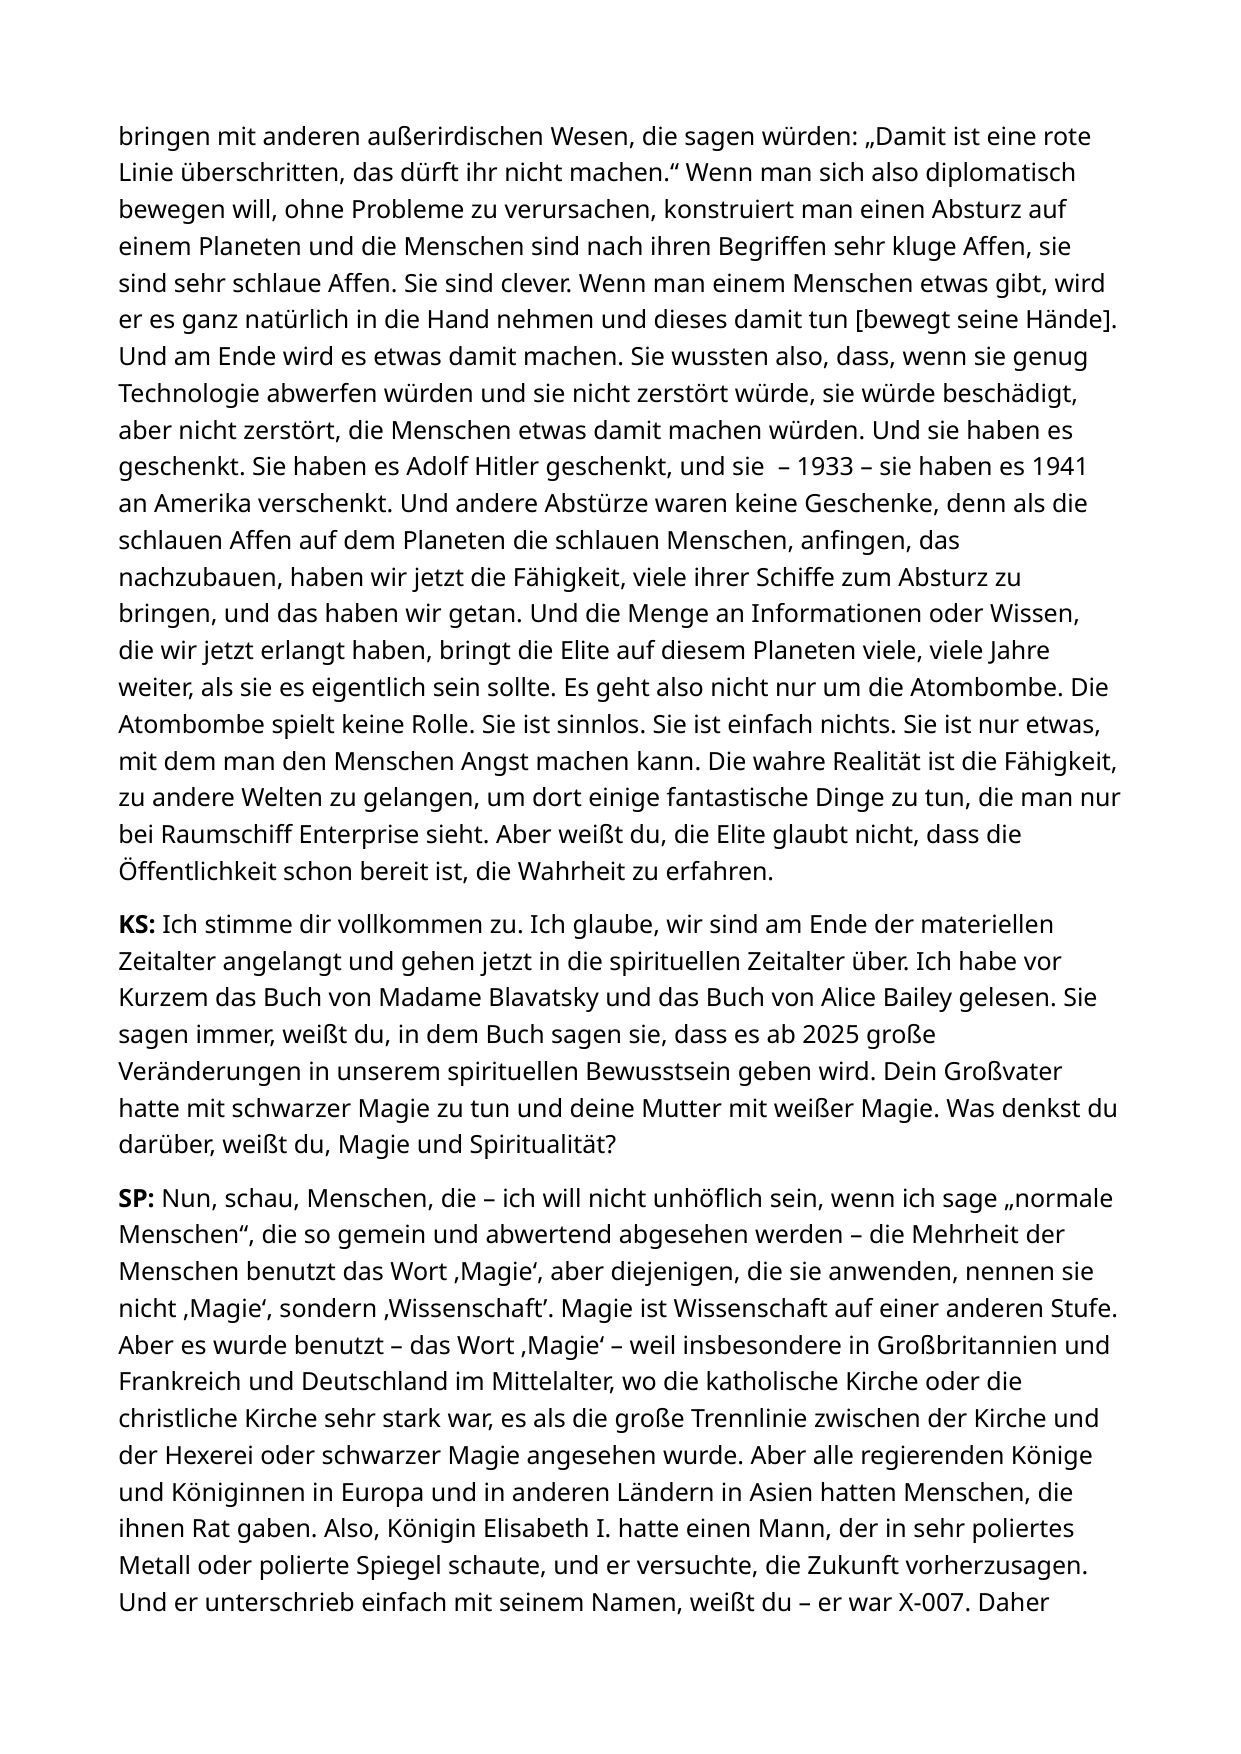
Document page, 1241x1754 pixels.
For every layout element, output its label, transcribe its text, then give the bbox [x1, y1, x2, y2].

text bringen mit anderen außerirdischen Wesen, die sagen würden: „Damit ist eine rote Linie überschritten, das dürft ihr nicht machen.“ Wenn man sich also diplomatisch bewegen will, ohne Probleme zu verursachen, konstruiert man einen Absturz auf einem Planeten und die Menschen sind nach ihren Begriffen sehr kluge Affen, sie sind sehr schlaue Affen. Sie sind clever. Wenn man einem Menschen etwas gibt, wird er es ganz natürlich in die Hand nehmen und dieses damit tun [bewegt seine Hände]. Und am Ende wird es etwas damit machen. Sie wussten also, dass, wenn sie genug Technologie abwerfen würden und sie nicht zerstört würde, sie würde beschädigt, aber nicht zerstört, die Menschen etwas damit machen würden. Und sie haben es geschenkt. Sie haben es Adolf Hitler geschenkt, und sie – 1933 – sie haben es 1941 an Amerika verschenkt. Und andere Abstürze waren keine Geschenke, denn als die schlauen Affen auf dem Planeten die schlauen Menschen, anfingen, das nachzubauen, haben wir jetzt die Fähigkeit, viele ihrer Schiffe zum Absturz zu bringen, und das haben wir getan. Und die Menge an Informationen oder Wissen, die wir jetzt erlangt haben, bringt die Elite auf diesem Planeten viele, viele Jahre weiter, als sie es eigentlich sein sollte. Es geht also nicht nur um die Atombombe. Die Atombombe spielt keine Rolle. Sie ist sinnlos. Sie ist einfach nichts. Sie ist nur etwas, mit dem man den Menschen Angst machen kann. Die wahre Realität ist die Fähigkeit, zu andere Welten zu gelangen, um dort einige fantastische Dinge zu tun, die man nur bei Raumschiff Enterprise sieht. Aber weißt du, die Elite glaubt nicht, dass die Öffentlichkeit schon bereit ist, die Wahrheit zu erfahren. [118, 118, 1122, 888]
text SP: Nun, schau, Menschen, die – ich will nicht unhöflich sein, wenn ich sage „normale Menschen“, die so gemein und abwertend abgesehen werden – die Mehrheit der Menschen benutzt das Wort ‚Magie‘, aber diejenigen, die sie anwenden, nennen sie nicht ‚Magie‘, sondern ‚Wissenschaft’. Magie ist Wissenschaft auf einer anderen Stufe. Aber es wurde benutzt – das Wort ‚Magie‘ – weil insbesondere in Großbritannien und Frankreich und Deutschland im Mittelalter, wo die katholische Kirche oder die christliche Kirche sehr stark war, es als die große Trennlinie zwischen der Kirche und der Hexerei oder schwarzer Magie angesehen wurde. Aber alle regierenden Könige und Königinnen in Europa und in anderen Ländern in Asien hatten Menschen, die ihnen Rat gaben. Also, Königin Elisabeth I. hatte einen Mann, der in sehr poliertes Metall oder polierte Spiegel schaute, und er versuchte, die Zukunft vorherzusagen. Und er unterschrieb einfach mit seinem Namen, weißt du – er war X-007. Daher [118, 1180, 1122, 1619]
text KS: Ich stimme dir vollkommen zu. Ich glaube, wir sind am Ende der materiellen Zeitalter angelangt und gehen jetzt in die spirituellen Zeitalter über. Ich habe vor Kurzem das Buch von Madame Blavatsky und das Buch von Alice Bailey gelesen. Sie sagen immer, weißt du, in dem Buch sagen sie, dass es ab 2025 große Veränderungen in unserem spirituellen Bewusstsein geben wird. Dein Großvater hatte mit schwarzer Magie zu tun und deine Mutter mit weißer Magie. Was denkst du darüber, weißt du, Magie und Spiritualität? [118, 907, 1122, 1161]
